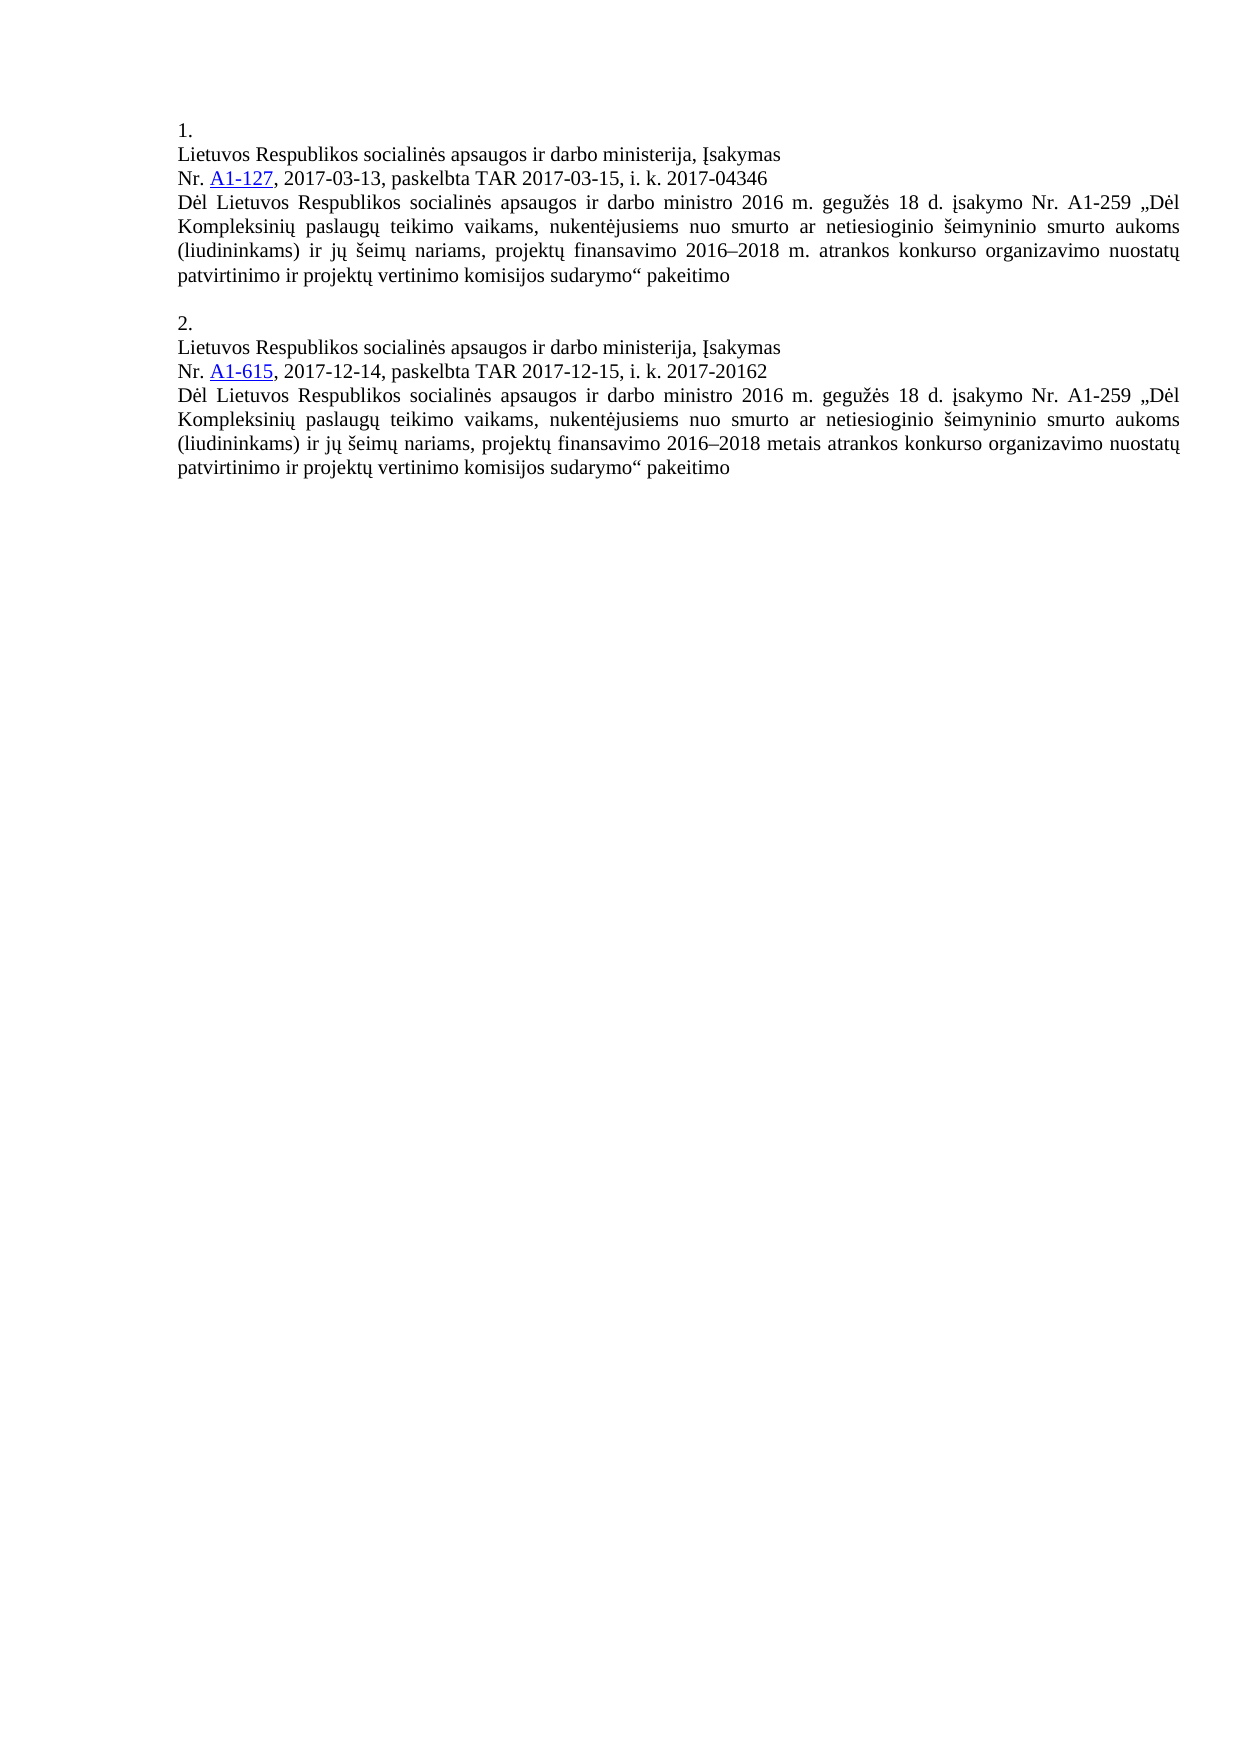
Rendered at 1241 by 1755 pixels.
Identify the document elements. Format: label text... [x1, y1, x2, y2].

text Nr. A1-127, 2017-03-13, paskelbta TAR 2017-03-15, i. k. 2017-04346 [177, 166, 1181, 190]
text Dėl Lietuvos Respublikos socialinės apsaugos ir darbo ministro 2016 m. gegužės 18 d. įsakymo Nr. A1-259 „Dėl Kompleksinių paslaugų teikimo vaikams, nukentėjusiems nuo smurto ar netiesioginio šeimyninio smurto aukoms (liudininkams) ir jų šeimų nariams, projektų finansavimo 2016–2018 m. atrankos konkurso organizavimo nuostatų patvirtinimo ir projektų vertinimo komisijos sudarymo“ pakeitimo [177, 190, 1181, 287]
text Lietuvos Respublikos socialinės apsaugos ir darbo ministerija, Įsakymas [177, 335, 1181, 359]
text 2. [177, 311, 1181, 335]
text Nr. A1-615, 2017-12-14, paskelbta TAR 2017-12-15, i. k. 2017-20162 [177, 359, 1181, 383]
text Dėl Lietuvos Respublikos socialinės apsaugos ir darbo ministro 2016 m. gegužės 18 d. įsakymo Nr. A1-259 „Dėl Kompleksinių paslaugų teikimo vaikams, nukentėjusiems nuo smurto ar netiesioginio šeimyninio smurto aukoms (liudininkams) ir jų šeimų nariams, projektų finansavimo 2016–2018 metais atrankos konkurso organizavimo nuostatų patvirtinimo ir projektų vertinimo komisijos sudarymo“ pakeitimo [177, 383, 1181, 479]
text Lietuvos Respublikos socialinės apsaugos ir darbo ministerija, Įsakymas [177, 142, 1181, 166]
text 1. [177, 118, 1181, 142]
